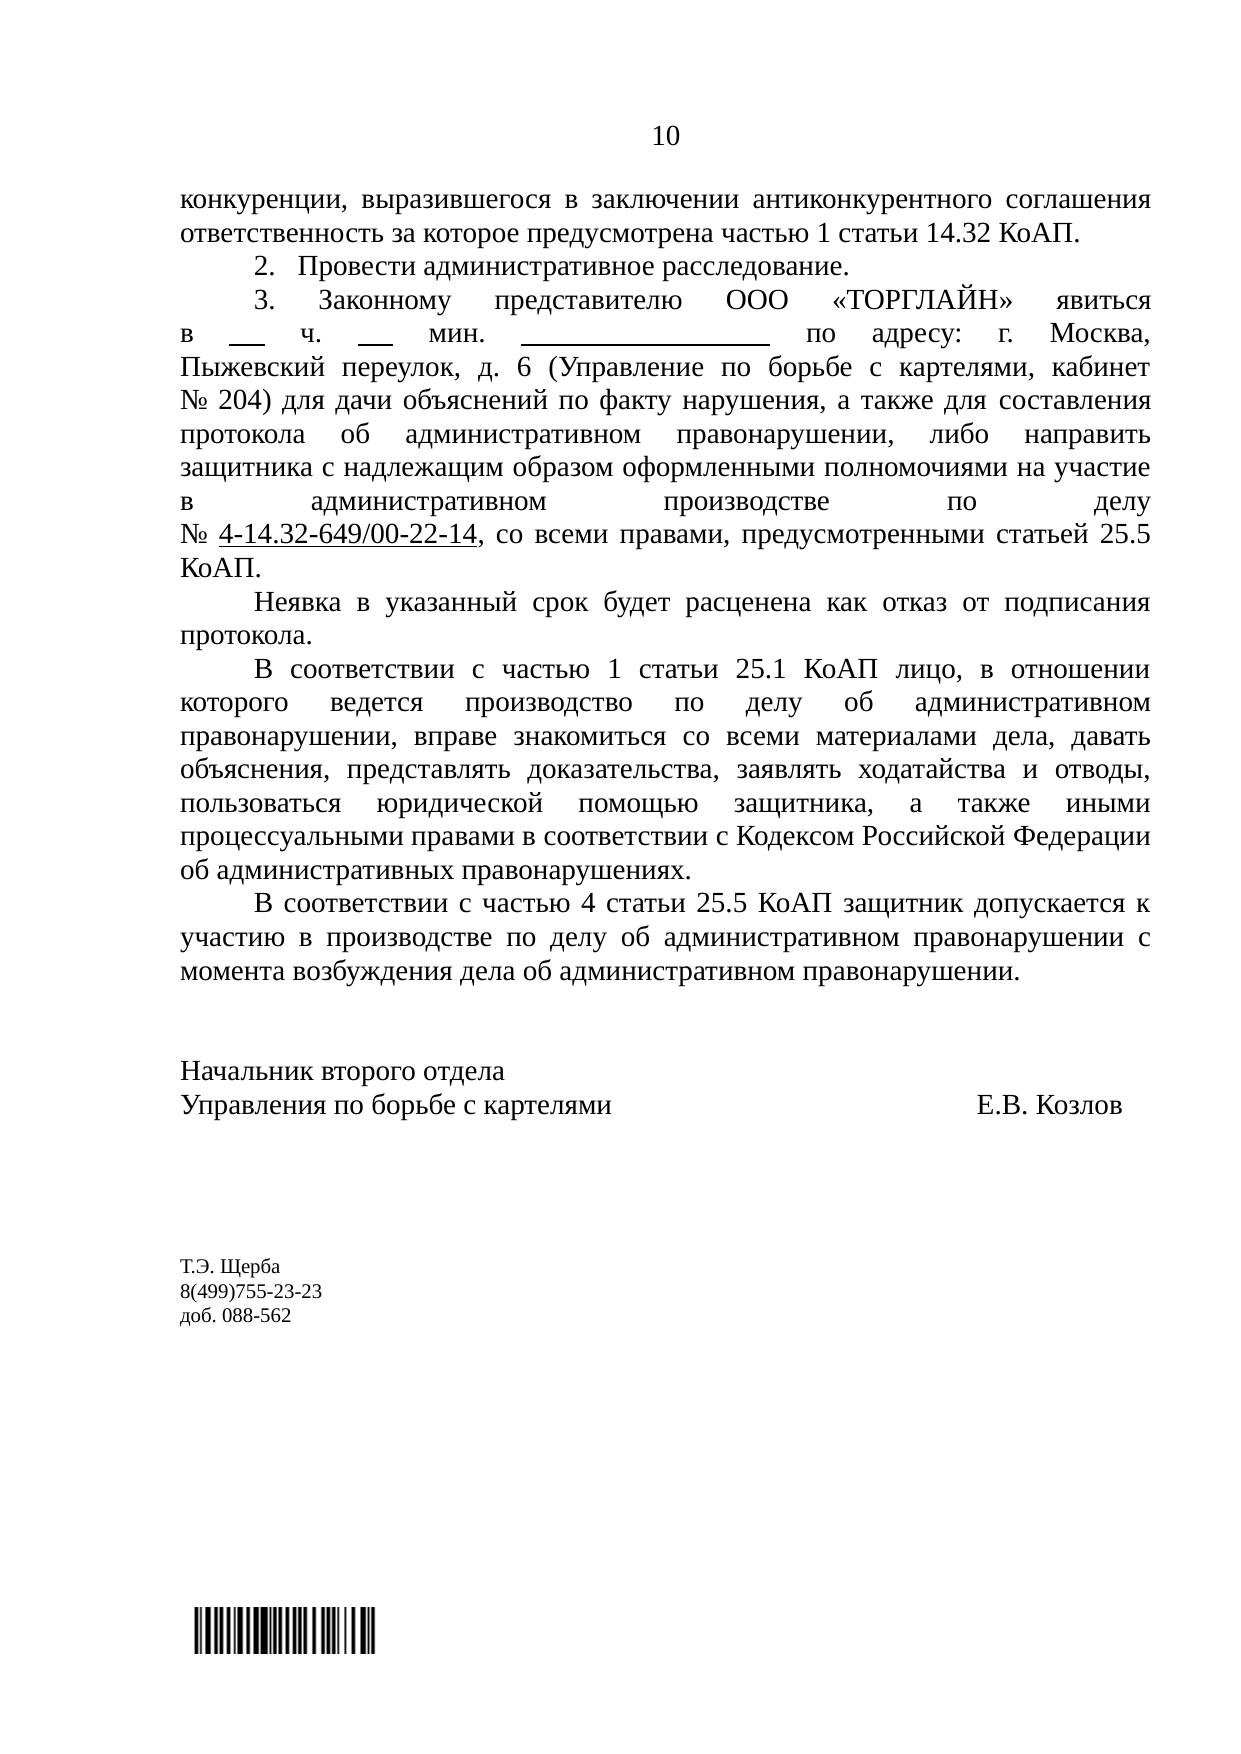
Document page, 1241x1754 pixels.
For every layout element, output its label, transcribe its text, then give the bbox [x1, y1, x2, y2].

text 2. Провести административное расследование. [180, 248, 1152, 282]
text В соответствии с частью 1 статьи 25.1 КоАП лицо, в отношении которого ведется производство по делу об административном правонарушении, вправе знакомиться со всеми материалами дела, давать объяснения, представлять доказательства, заявлять ходатайства и отводы, пользоваться юридической помощью защитника, а также иными процессуальными правами в соответствии с Кодексом Российской Федерации об административных правонарушениях. [180, 651, 1152, 886]
text Т.Э. Щерба [180, 1254, 1152, 1278]
text конкуренции, выразившегося в заключении антиконкурентного соглашения ответственность за которое предусмотрена частью 1 статьи 14.32 КоАП. [180, 181, 1152, 248]
text 3. Законному представителю ООО «ТОРГЛАЙН» явиться в ч. мин. по адресу: г. Москва, Пыжевский переулок, д. 6 (Управление по борьбе с картелями, кабинет № 204) для дачи объяснений по факту нарушения, а также для составления протокола об административном правонарушении, либо направить защитника с надлежащим образом оформленными полномочиями на участие в административном производстве по делу № 4-14.32-649/00-22-14, со всеми правами, предусмотренными статьей 25.5 КоАП. [180, 282, 1152, 584]
text Начальник второго отдела [180, 1053, 1152, 1087]
text В соответствии с частью 4 статьи 25.5 КоАП защитник допускается к участию в производстве по делу об административном правонарушении с момента возбуждения дела об административном правонарушении. [180, 886, 1152, 986]
text Управления по борьбе с картелями Е.В. Козлов [180, 1087, 1152, 1120]
text Неявка в указанный срок будет расценена как отказ от подписания протокола. [180, 584, 1152, 651]
text доб. 088-562 [180, 1303, 1152, 1327]
text 8(499)755-23-23 [180, 1278, 1152, 1303]
picture [179, 1607, 393, 1654]
